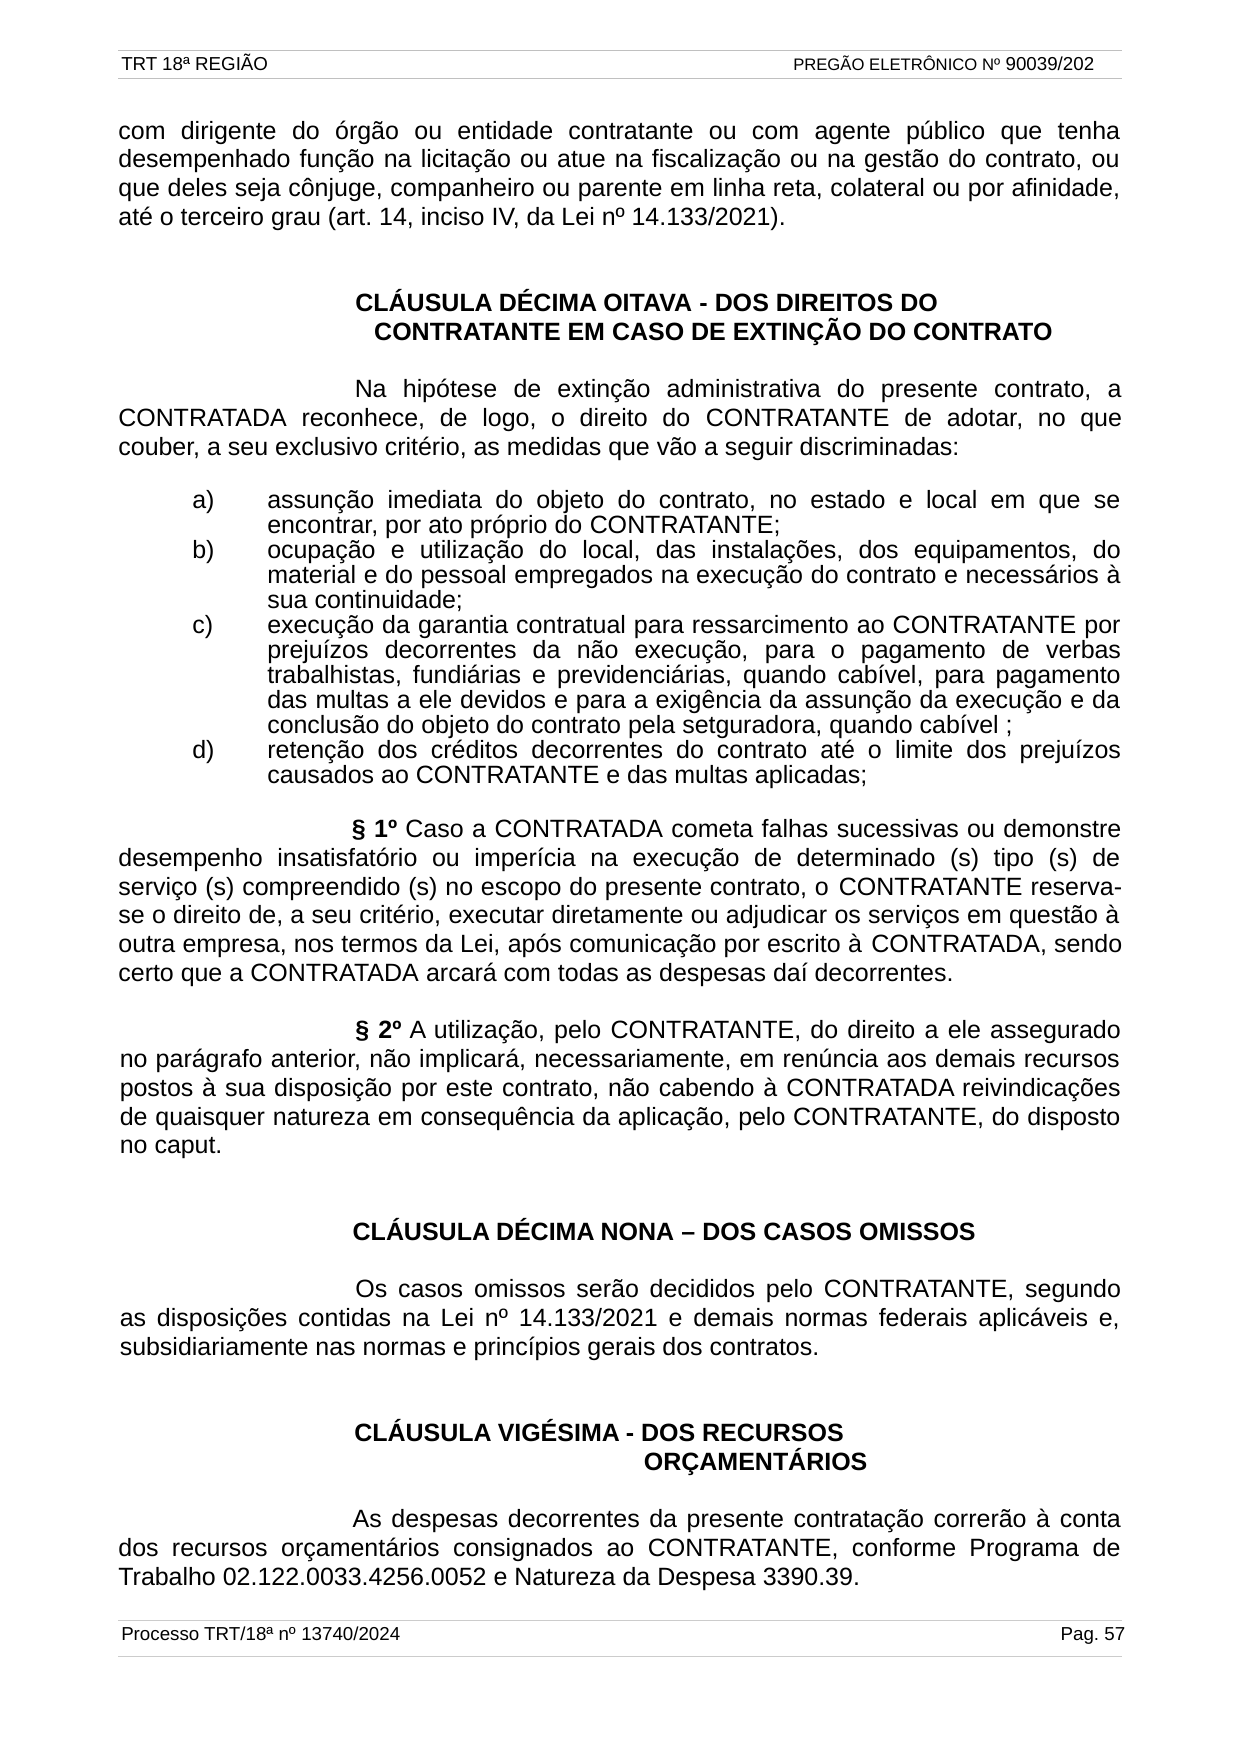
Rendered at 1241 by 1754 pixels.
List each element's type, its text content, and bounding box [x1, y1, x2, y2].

text As despesas decorrentes da presente contratação correrão à conta dos recursos orçamentários consignados ao CONTRATANTE, conforme Programa de Trabalho 02.122.0033.4256.0052 e Natureza da Despesa 3390.39. [118, 1504, 1122, 1590]
text Os casos omissos serão decididos pelo CONTRATANTE, segundo as disposições contidas na Lei nº 14.133/2021 e demais normas federais aplicáveis e, subsidiariamente nas normas e princípios gerais dos contratos. [119, 1274, 1122, 1360]
text CLÁUSULA VIGÉSIMA - DOS RECURSOS [118, 1418, 1122, 1446]
text com dirigente do órgão ou entidade contratante ou com agente público que tenha desempenhado função na licitação ou atue na fiscalização ou na gestão do contrato, ou que deles seja cônjuge, companheiro ou parente em linha reta, colateral ou por afinidade, até o terceiro grau (art. 14, inciso IV, da Lei nº 14.133/2021). [118, 116, 1122, 231]
text CLÁUSULA DÉCIMA NONA – DOS CASOS OMISSOS [118, 1216, 1122, 1245]
text Na hipótese de extinção administrativa do presente contrato, a CONTRATADA reconhece, de logo, o direito do CONTRATANTE de adotar, no que couber, a seu exclusivo critério, as medidas que vão a seguir discriminadas: [118, 374, 1122, 460]
text ORÇAMENTÁRIOS [118, 1446, 1122, 1475]
list execução da garantia contratual para ressarcimento ao CONTRATANTE por prejuízos decorrentes da não execução, para o pagamento de verbas trabalhistas, fundiárias e previdenciárias, quando cabível, para pagamento das multas a ele devidos e para a exigência da assunção da execução e da conclusão do objeto do contrato pela setguradora, quando cabível ; [192, 614, 1122, 739]
text § 1º Caso a CONTRATADA cometa falhas sucessivas ou demonstre desempenho insatisfatório ou imperícia na execução de determinado (s) tipo (s) de serviço (s) compreendido (s) no escopo do presente contrato, o CONTRATANTE reserva-se o direito de, a seu critério, executar diretamente ou adjudicar os serviços em questão à outra empresa, nos termos da Lei, após comunicação por escrito à CONTRATADA, sendo certo que a CONTRATADA arcará com todas as despesas daí decorrentes. [118, 814, 1122, 986]
text § 2º A utilização, pelo CONTRATANTE, do direito a ele assegurado no parágrafo anterior, não implicará, necessariamente, em renúncia aos demais recursos postos à sua disposição por este contrato, não cabendo à CONTRATADA reivindicações de quaisquer natureza em consequência da aplicação, pelo CONTRATANTE, do disposto no caput. [119, 1015, 1122, 1159]
list retenção dos créditos decorrentes do contrato até o limite dos prejuízos causados ao CONTRATANTE e das multas aplicadas; [192, 739, 1122, 789]
list assunção imediata do objeto do contrato, no estado e local em que se encontrar, por ato próprio do CONTRATANTE; [192, 489, 1122, 539]
text CLÁUSULA DÉCIMA OITAVA - DOS DIREITOS DO CONTRATANTE EM CASO DE EXTINÇÃO DO CONTRATO [119, 288, 1122, 345]
list ocupação e utilização do local, das instalações, dos equipamentos, do material e do pessoal empregados na execução do contrato e necessários à sua continuidade; [192, 539, 1122, 614]
